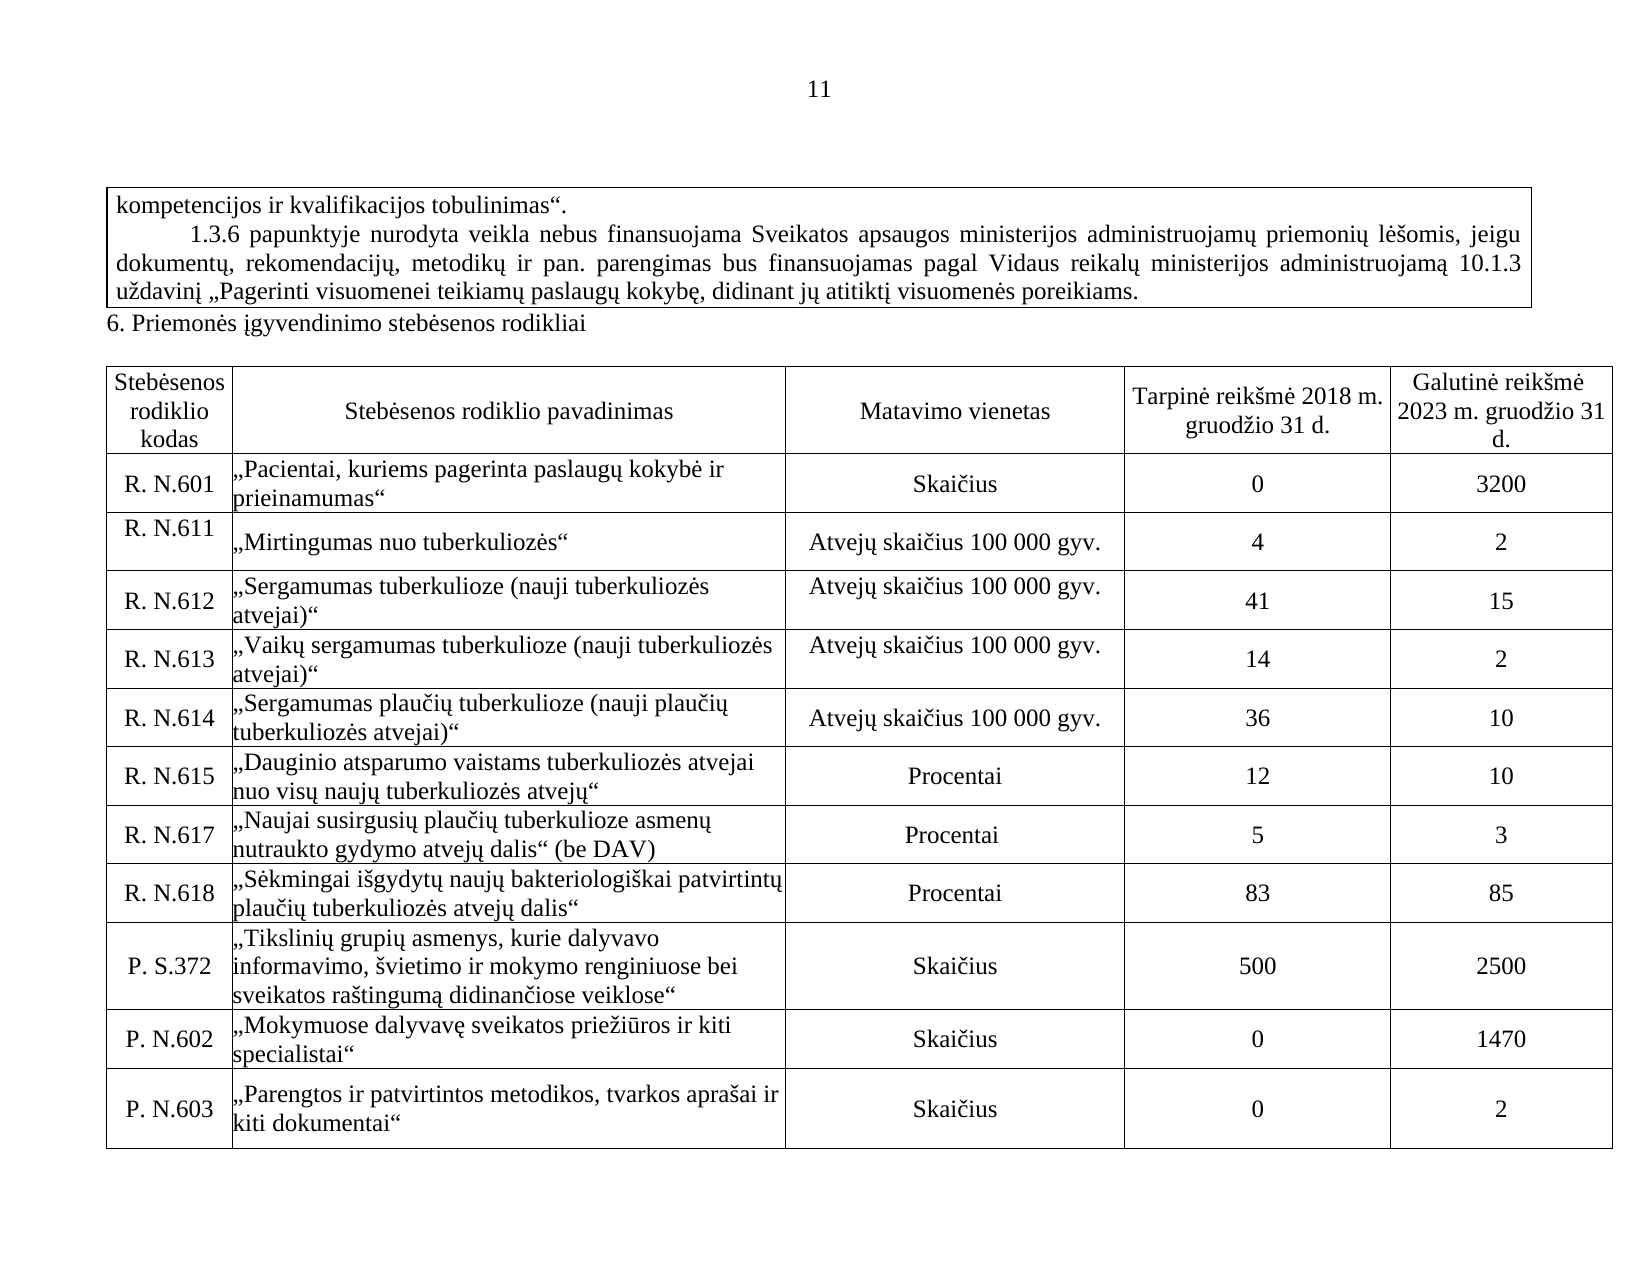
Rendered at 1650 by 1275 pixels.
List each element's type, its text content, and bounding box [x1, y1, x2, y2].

table_cell „Sėkmingai išgydytų naujų bakteriologiškai patvirtintų plaučių tuberkuliozės atvejų dalis“ [233, 864, 785, 922]
text 1.3.6 papunktyje nurodyta veikla nebus finansuojama Sveikatos apsaugos ministerijos administruojamų priemonių lėšomis, jeigu dokumentų, rekomendacijų, metodikų ir pan. parengimas bus finansuojamas pagal Vidaus reikalų ministerijos administruojamą 10.1.3 uždavinį „Pagerinti visuomenei teikiamų paslaugų kokybę, didinant jų atitiktį visuomenės poreikiams. [108, 216, 1531, 307]
table_cell 36 [1125, 689, 1390, 746]
table_cell 5 [1125, 806, 1390, 863]
table_cell R. N.601 [107, 454, 232, 512]
table_cell „Naujai susirgusių plaučių tuberkulioze asmenų nutraukto gydymo atvejų dalis“ (be DAV) [233, 806, 785, 863]
table_cell 2 [1391, 630, 1612, 687]
table_cell Procentai [786, 747, 1124, 804]
table_cell 3200 [1391, 454, 1612, 512]
table_cell R. N.617 [107, 806, 232, 863]
table_cell Procentai [786, 864, 1124, 922]
table_cell Skaičius [786, 1069, 1124, 1148]
table_cell Procentai [786, 806, 1124, 863]
table_cell 2 [1391, 1069, 1612, 1148]
table_cell P. N.603 [107, 1069, 232, 1148]
table_cell 2500 [1391, 923, 1612, 1009]
table_cell 41 [1125, 571, 1390, 629]
table_cell 85 [1391, 864, 1612, 922]
table_cell „Vaikų sergamumas tuberkulioze (nauji tuberkuliozės atvejai)“ [233, 630, 785, 687]
table_cell P. N.602 [107, 1010, 232, 1067]
table_cell R. N.613 [107, 630, 232, 687]
text 6. Priemonės įgyvendinimo stebėsenos rodikliai [106, 308, 1532, 337]
table_cell P. S.372 [107, 923, 232, 1009]
table_cell „Dauginio atsparumo vaistams tuberkuliozės atvejai nuo visų naujų tuberkuliozės atvejų“ [233, 747, 785, 804]
table_cell „Sergamumas plaučių tuberkulioze (nauji plaučių tuberkuliozės atvejai)“ [233, 689, 785, 746]
table_header Tarpinė reikšmė 2018 m. gruodžio 31 d. [1125, 367, 1390, 453]
table_cell 10 [1391, 747, 1612, 804]
table_cell 0 [1125, 1010, 1390, 1067]
table_header Stebėsenos rodiklio pavadinimas [233, 367, 785, 453]
table_cell R. N.612 [107, 571, 232, 629]
table_cell Skaičius [786, 454, 1124, 512]
table_cell „Sergamumas tuberkulioze (nauji tuberkuliozės atvejai)“ [233, 571, 785, 629]
table_cell 0 [1125, 1069, 1390, 1148]
table_cell 3 [1391, 806, 1612, 863]
table_cell Skaičius [786, 923, 1124, 1009]
table_cell 500 [1125, 923, 1390, 1009]
table_cell Atvejų skaičius 100 000 gyv. [786, 571, 1124, 629]
table_cell R. N.615 [107, 747, 232, 804]
table_header Stebėsenos rodiklio kodas [107, 367, 232, 453]
table_cell „Mokymuose dalyvavę sveikatos priežiūros ir kiti specialistai“ [233, 1010, 785, 1067]
table_cell 83 [1125, 864, 1390, 922]
table_cell R. N.611 [107, 513, 232, 570]
table_cell R. N.618 [107, 864, 232, 922]
table_cell „Pacientai, kuriems pagerinta paslaugų kokybė ir prieinamumas“ [233, 454, 785, 512]
table_cell Atvejų skaičius 100 000 gyv. [786, 513, 1124, 570]
table_cell 15 [1391, 571, 1612, 629]
table_cell Atvejų skaičius 100 000 gyv. [786, 689, 1124, 746]
table_cell Skaičius [786, 1010, 1124, 1067]
table_cell 0 [1125, 454, 1390, 512]
table_header Galutinė reikšmė 2023 m. gruodžio 31 d. [1391, 367, 1612, 453]
table_cell „Mirtingumas nuo tuberkuliozės“ [233, 513, 785, 570]
table_header Matavimo vienetas [786, 367, 1124, 453]
table_cell „Parengtos ir patvirtintos metodikos, tvarkos aprašai ir kiti dokumentai“ [233, 1069, 785, 1148]
table_cell 14 [1125, 630, 1390, 687]
table_cell 12 [1125, 747, 1390, 804]
table_cell 2 [1391, 513, 1612, 570]
table_cell „Tikslinių grupių asmenys, kurie dalyvavo informavimo, švietimo ir mokymo renginiuose bei sveikatos raštingumą didinančiose veiklose“ [233, 923, 785, 1009]
table_cell 1470 [1391, 1010, 1612, 1067]
table_cell Atvejų skaičius 100 000 gyv. [786, 630, 1124, 687]
text kompetencijos ir kvalifikacijos tobulinimas“. [108, 188, 1531, 216]
table_cell 10 [1391, 689, 1612, 746]
table_cell R. N.614 [107, 689, 232, 746]
table_cell 4 [1125, 513, 1390, 570]
